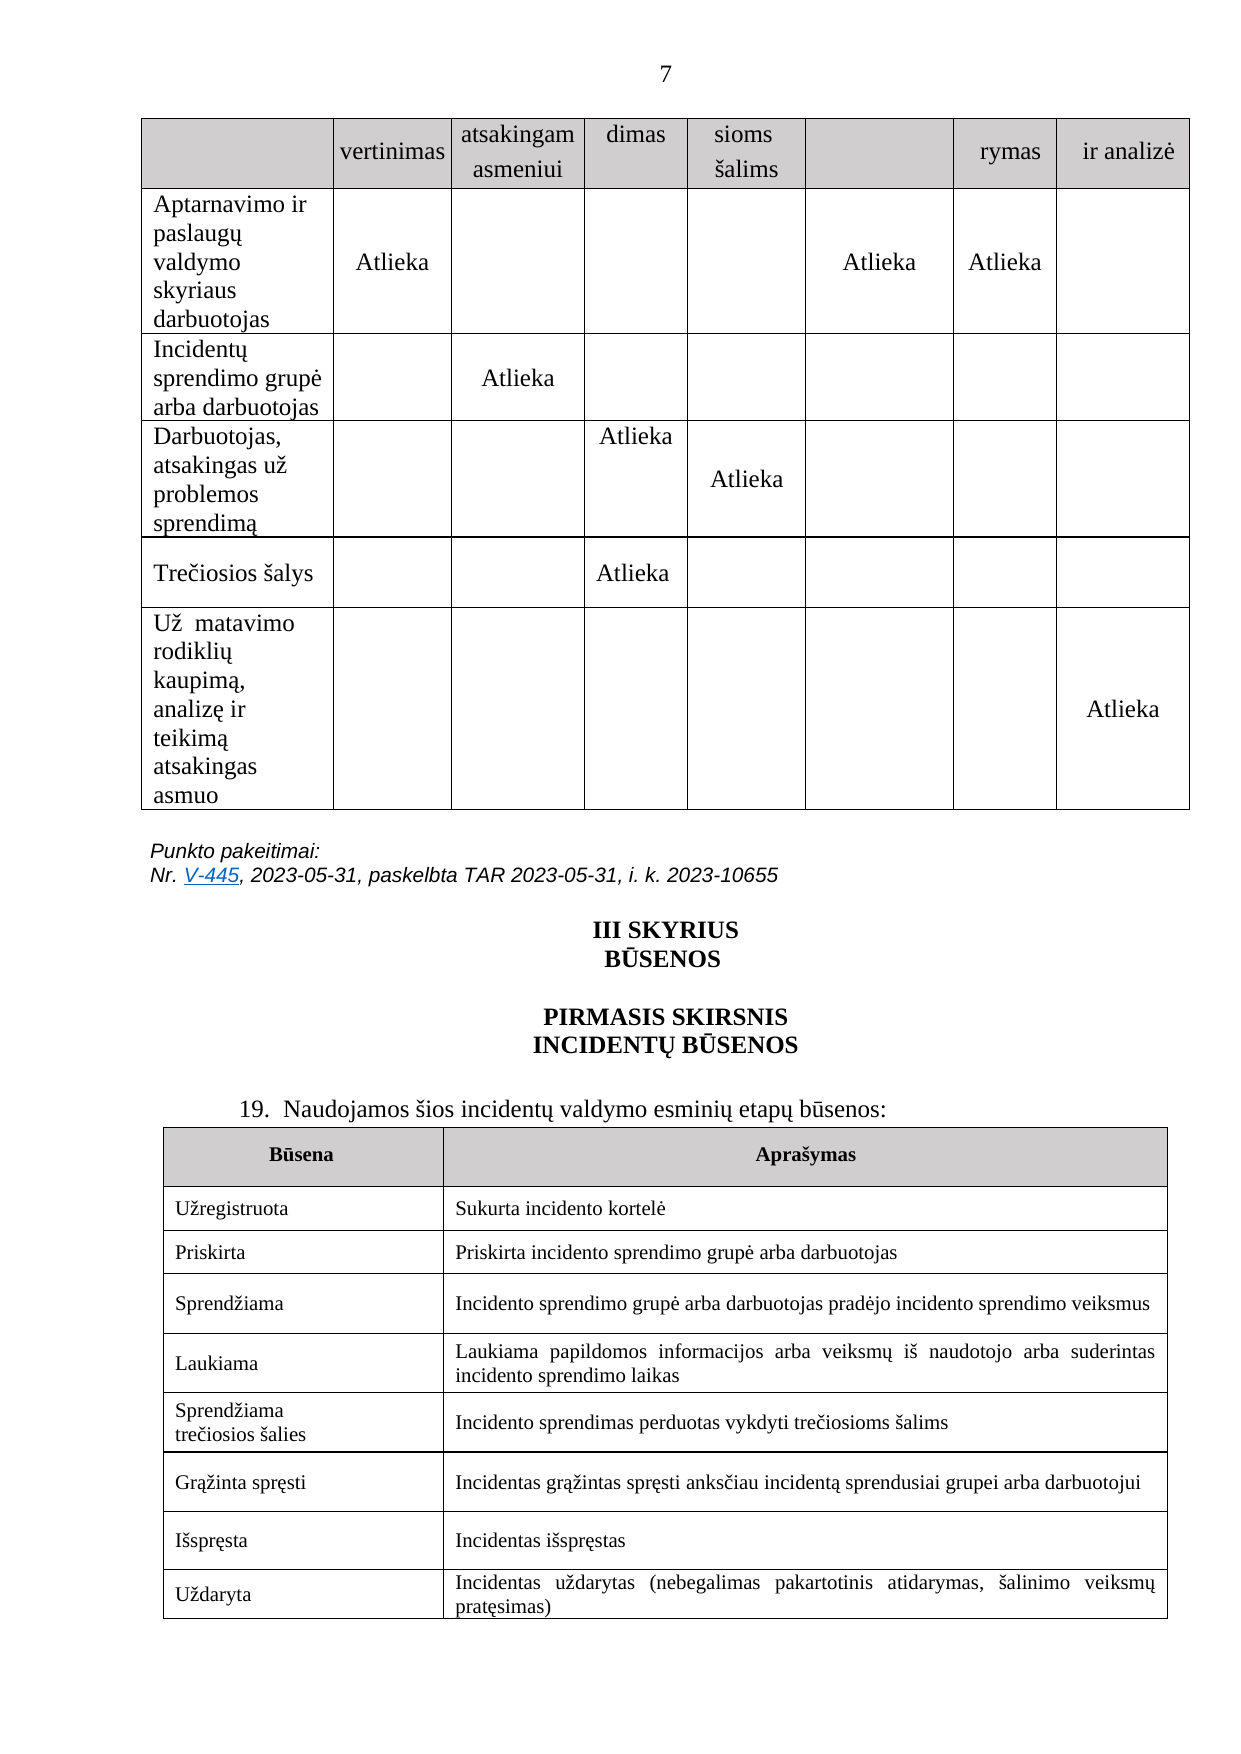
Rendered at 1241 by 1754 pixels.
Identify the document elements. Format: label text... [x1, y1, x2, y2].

table_cell Priskirta [164, 1231, 443, 1273]
table_cell [452, 421, 584, 536]
table_cell [688, 538, 805, 607]
text Nr. V-445, 2023-05-31, paskelbta TAR 2023-05-31, i. k. 2023-10655 [150, 863, 1181, 887]
text PIRMASIS SKIRSNIS [150, 1002, 1181, 1030]
table_cell Atlieka [954, 189, 1056, 333]
table_cell Atlieka [334, 189, 451, 333]
table_cell Atlieka [585, 421, 687, 536]
table_header sioms šalims [688, 119, 805, 188]
table_cell Incidentas grąžintas spręsti anksčiau incidentą sprendusiai grupei arba darbuotojui [444, 1453, 1167, 1511]
table_cell [806, 421, 953, 536]
table_cell Incidento sprendimas perduotas vykdyti trečiosioms šalims [444, 1393, 1167, 1451]
table_cell Sprendžiama [164, 1274, 443, 1332]
table_cell [1057, 538, 1189, 607]
table_cell [452, 189, 584, 333]
table_header atsakingam asmeniui [452, 119, 584, 188]
table_cell Incidento sprendimo grupė arba darbuotojas pradėjo incidento sprendimo veiksmus [444, 1274, 1167, 1332]
table_cell [585, 334, 687, 420]
table_cell Užregistruota [164, 1187, 443, 1230]
table_cell Laukiama papildomos informacijos arba veiksmų iš naudotojo arba suderintas incidento sprendimo laikas [444, 1334, 1167, 1392]
table_cell Sukurta incidento kortelė [444, 1187, 1167, 1230]
table_cell [1057, 189, 1189, 333]
table_cell Išspręsta [164, 1512, 443, 1569]
text III SKYRIUS [150, 915, 1181, 944]
table_cell [688, 334, 805, 420]
table_cell [334, 421, 451, 536]
table_cell Atlieka [585, 538, 687, 607]
table_cell Darbuotojas, atsakingas už problemos sprendimą [142, 421, 333, 536]
table_cell [1057, 334, 1189, 420]
table_cell Atlieka [688, 421, 805, 536]
table_cell Uždaryta [164, 1570, 443, 1618]
table_cell [585, 608, 687, 809]
table_cell Trečiosios šalys [142, 538, 333, 607]
table_cell [334, 608, 451, 809]
text BŪSENOS [150, 944, 1181, 973]
table_cell [954, 334, 1056, 420]
table_cell [334, 538, 451, 607]
table_header [806, 119, 953, 188]
table_cell Aptarnavimo ir paslaugų valdymo skyriaus darbuotojas [142, 189, 333, 333]
table_cell Incidentas uždarytas (nebegalimas pakartotinis atidarymas, šalinimo veiksmų pratęsimas) [444, 1570, 1167, 1618]
table_cell Už matavimo rodiklių kaupimą, analizę ir teikimą atsakingas asmuo [142, 608, 333, 809]
table_cell [806, 608, 953, 809]
table_cell [688, 189, 805, 333]
table_cell [806, 334, 953, 420]
table_cell Atlieka [806, 189, 953, 333]
table_cell Incidentų sprendimo grupė arba darbuotojas [142, 334, 333, 420]
table_header dimas [585, 119, 687, 188]
table_cell [954, 538, 1056, 607]
table_cell Sprendžiama trečiosios šalies [164, 1393, 443, 1451]
text INCIDENTŲ BŪSENOS [150, 1030, 1181, 1059]
table_cell [806, 538, 953, 607]
table_cell Atlieka [452, 334, 584, 420]
table_header Aprašymas [444, 1128, 1167, 1186]
table_cell [954, 421, 1056, 536]
table_cell [688, 608, 805, 809]
text Punkto pakeitimai: [150, 839, 1181, 863]
table_cell Grąžinta spręsti [164, 1453, 443, 1511]
table_header ir analizė [1057, 119, 1189, 188]
table_cell Priskirta incidento sprendimo grupė arba darbuotojas [444, 1231, 1167, 1273]
table_cell Atlieka [1057, 608, 1189, 809]
table_header rymas [954, 119, 1056, 188]
table_header Būsena [164, 1128, 443, 1186]
table_cell [954, 608, 1056, 809]
table_cell [585, 189, 687, 333]
table_cell Laukiama [164, 1334, 443, 1392]
table_header [142, 119, 333, 188]
table_cell [1057, 421, 1189, 536]
table_cell [334, 334, 451, 420]
table_cell [452, 538, 584, 607]
text 19. Naudojamos šios incidentų valdymo esminių etapų būsenos: [150, 1094, 1181, 1122]
table_cell [452, 608, 584, 809]
table_header vertinimas [334, 119, 451, 188]
table_cell Incidentas išspręstas [444, 1512, 1167, 1569]
